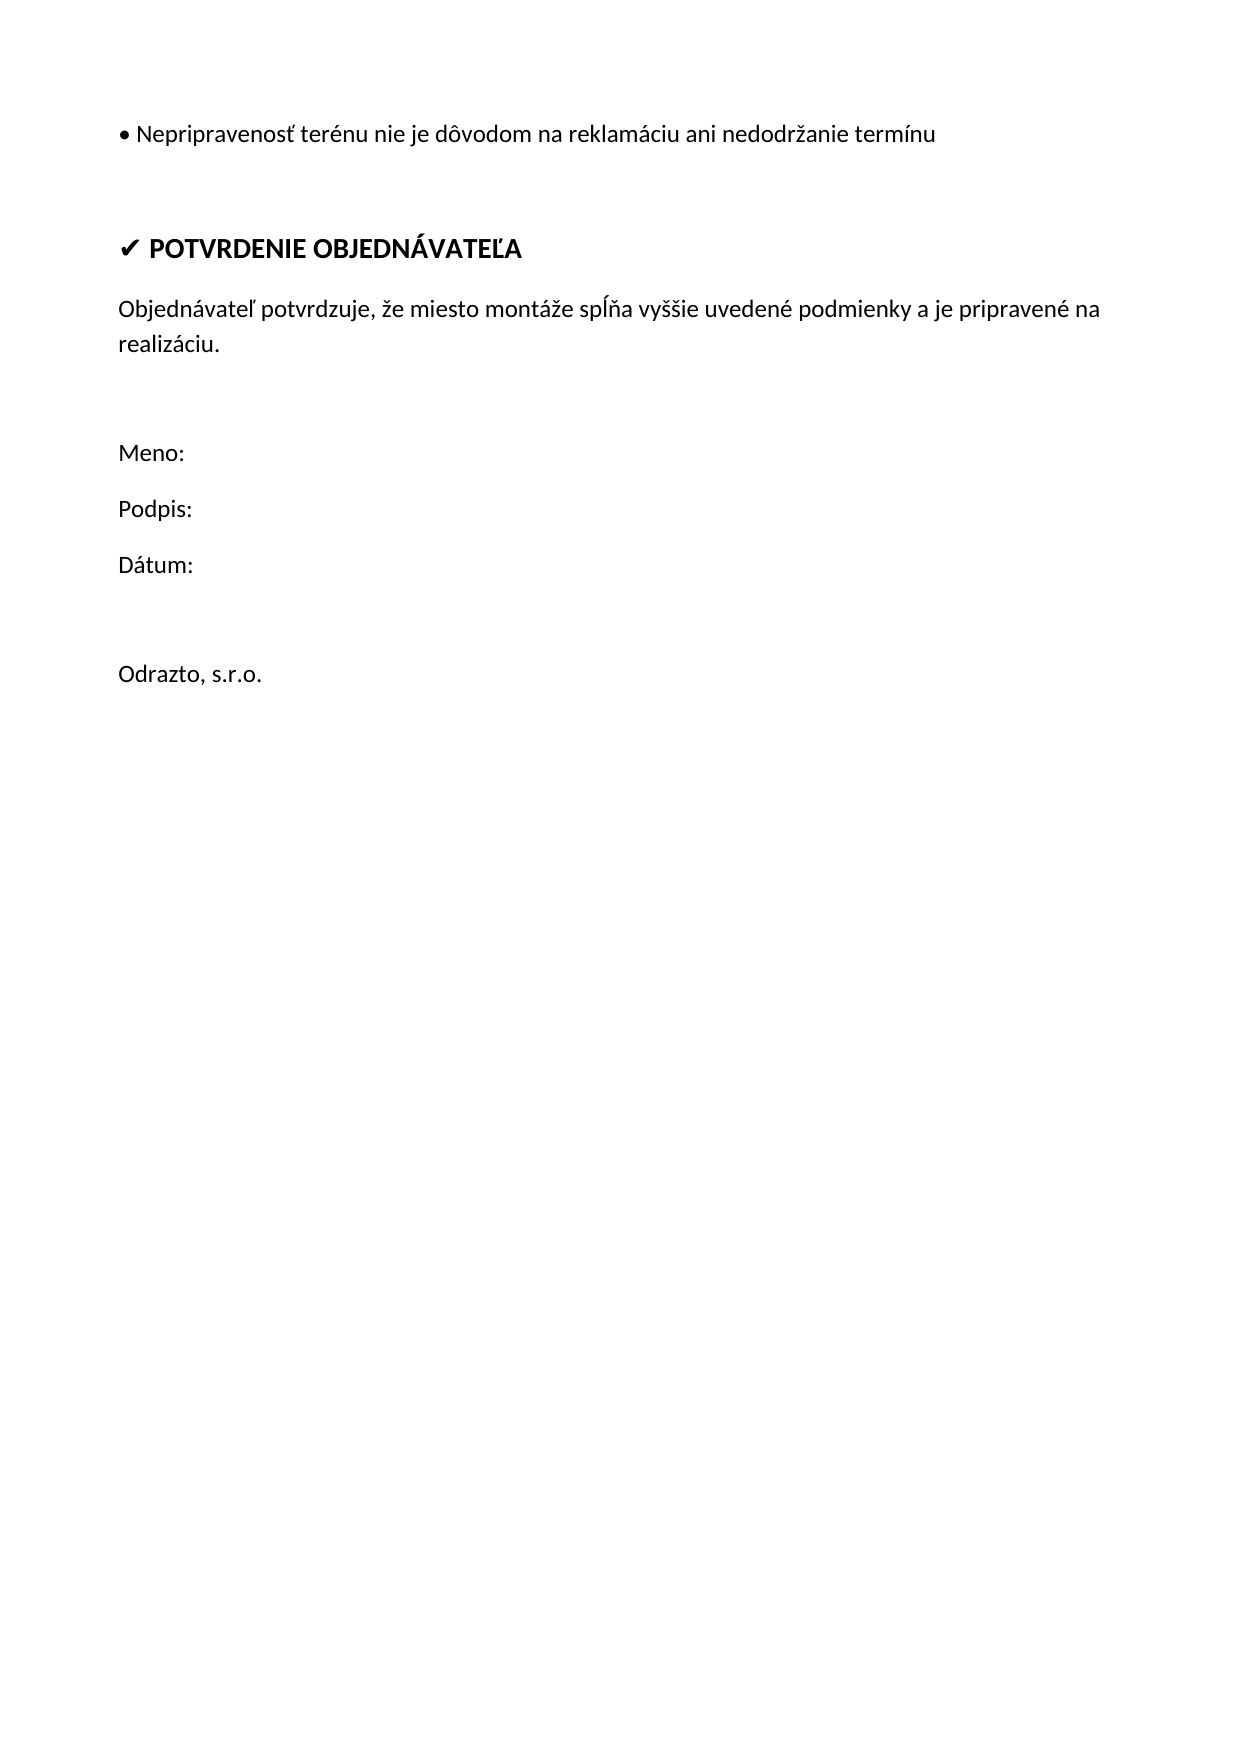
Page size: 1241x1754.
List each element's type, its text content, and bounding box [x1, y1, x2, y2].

text Odrazto, s.r.o. [118, 658, 1122, 688]
text Objednávateľ potvrdzuje, že miesto montáže spĺňa vyššie uvedené podmienky a je pripravené na realizáciu. [118, 293, 1122, 359]
text • Nepripravenosť terénu nie je dôvodom na reklamáciu ani nedodržanie termínu [118, 118, 1122, 149]
text Podpis: [118, 493, 1122, 524]
text Meno: [118, 437, 1122, 468]
text ✔ POTVRDENIE OBJEDNÁVATEĽA [118, 227, 1122, 267]
text Dátum: [118, 549, 1122, 579]
